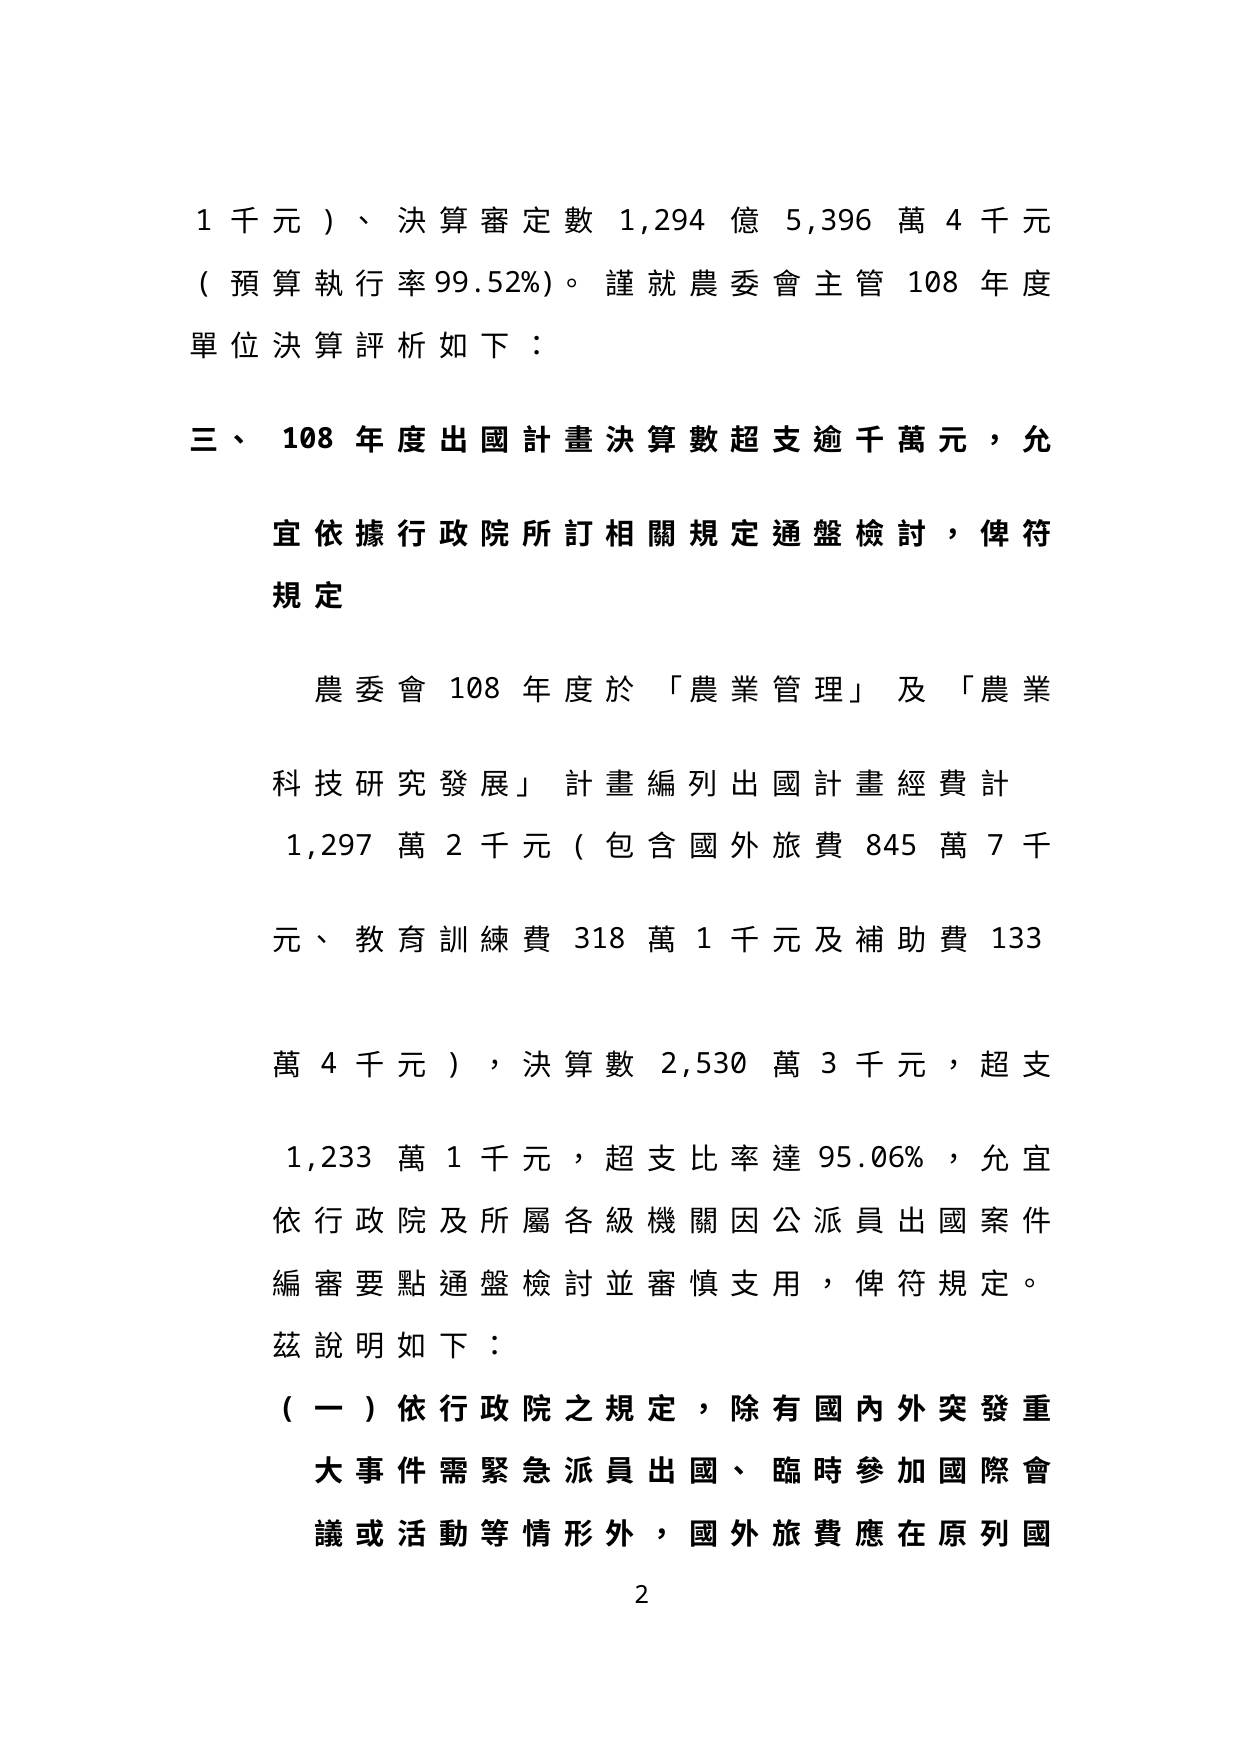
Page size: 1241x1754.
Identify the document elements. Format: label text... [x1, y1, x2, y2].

text 三、108年度出國計畫決算數超支逾千萬元，允宜依據行政院所訂相關規定通盤檢討，俾符規定 [183, 365, 1058, 615]
text 行政院農業委員會(以下簡稱農委會)主管公務機關計有農委會本部(含屏東農業生物技術園區籌備處)、林務局、水土保持局(以下簡稱水保局)、漁業署及所屬、動植物防疫檢疫局及所屬、農糧署及所屬、農業、畜產、水產、林業、家畜衛生及農業藥物毒物等試驗所、特有生物研究保育中心、桃園、苗栗、臺中、臺南、高雄、花蓮及台東等各區農業改良場、茶業改良場、種苗改良繁殖場、農業金融局等23個機關，108年度決算依審計部審核結果，歲入預算數17億5,011萬3千元、決算審定數20億7,496萬8千元(預算達成率118.56%)；歲出預算1,300億7,560萬1千元(含動支第二預備金4億235萬1千元)、決算審定數1,294億5,396萬4千元(預算執行率99.52%)。謹就農委會主管108年度單位決算評析如下： [183, 177, 1058, 365]
text 農委會108年度於「農業管理」及「農業科技研究發展」計畫編列出國計畫經費計1,297萬2千元(包含國外旅費845萬7千元、教育訓練費318萬1千元及補助費133萬4千元)，決算數2,530萬3千元，超支1,233萬1千元，超支比率達95.06%，允宜依行政院及所屬各級機關因公派員出國案件編審要點通盤檢討並審慎支用，俾符規定。茲說明如下： [242, 615, 1058, 1365]
text (一)依行政院之規定，除有國內外突發重大事件需緊急派員出國、臨時參加國際會議或活動等情形外，國外旅費應在原列國 [242, 1365, 1058, 1552]
